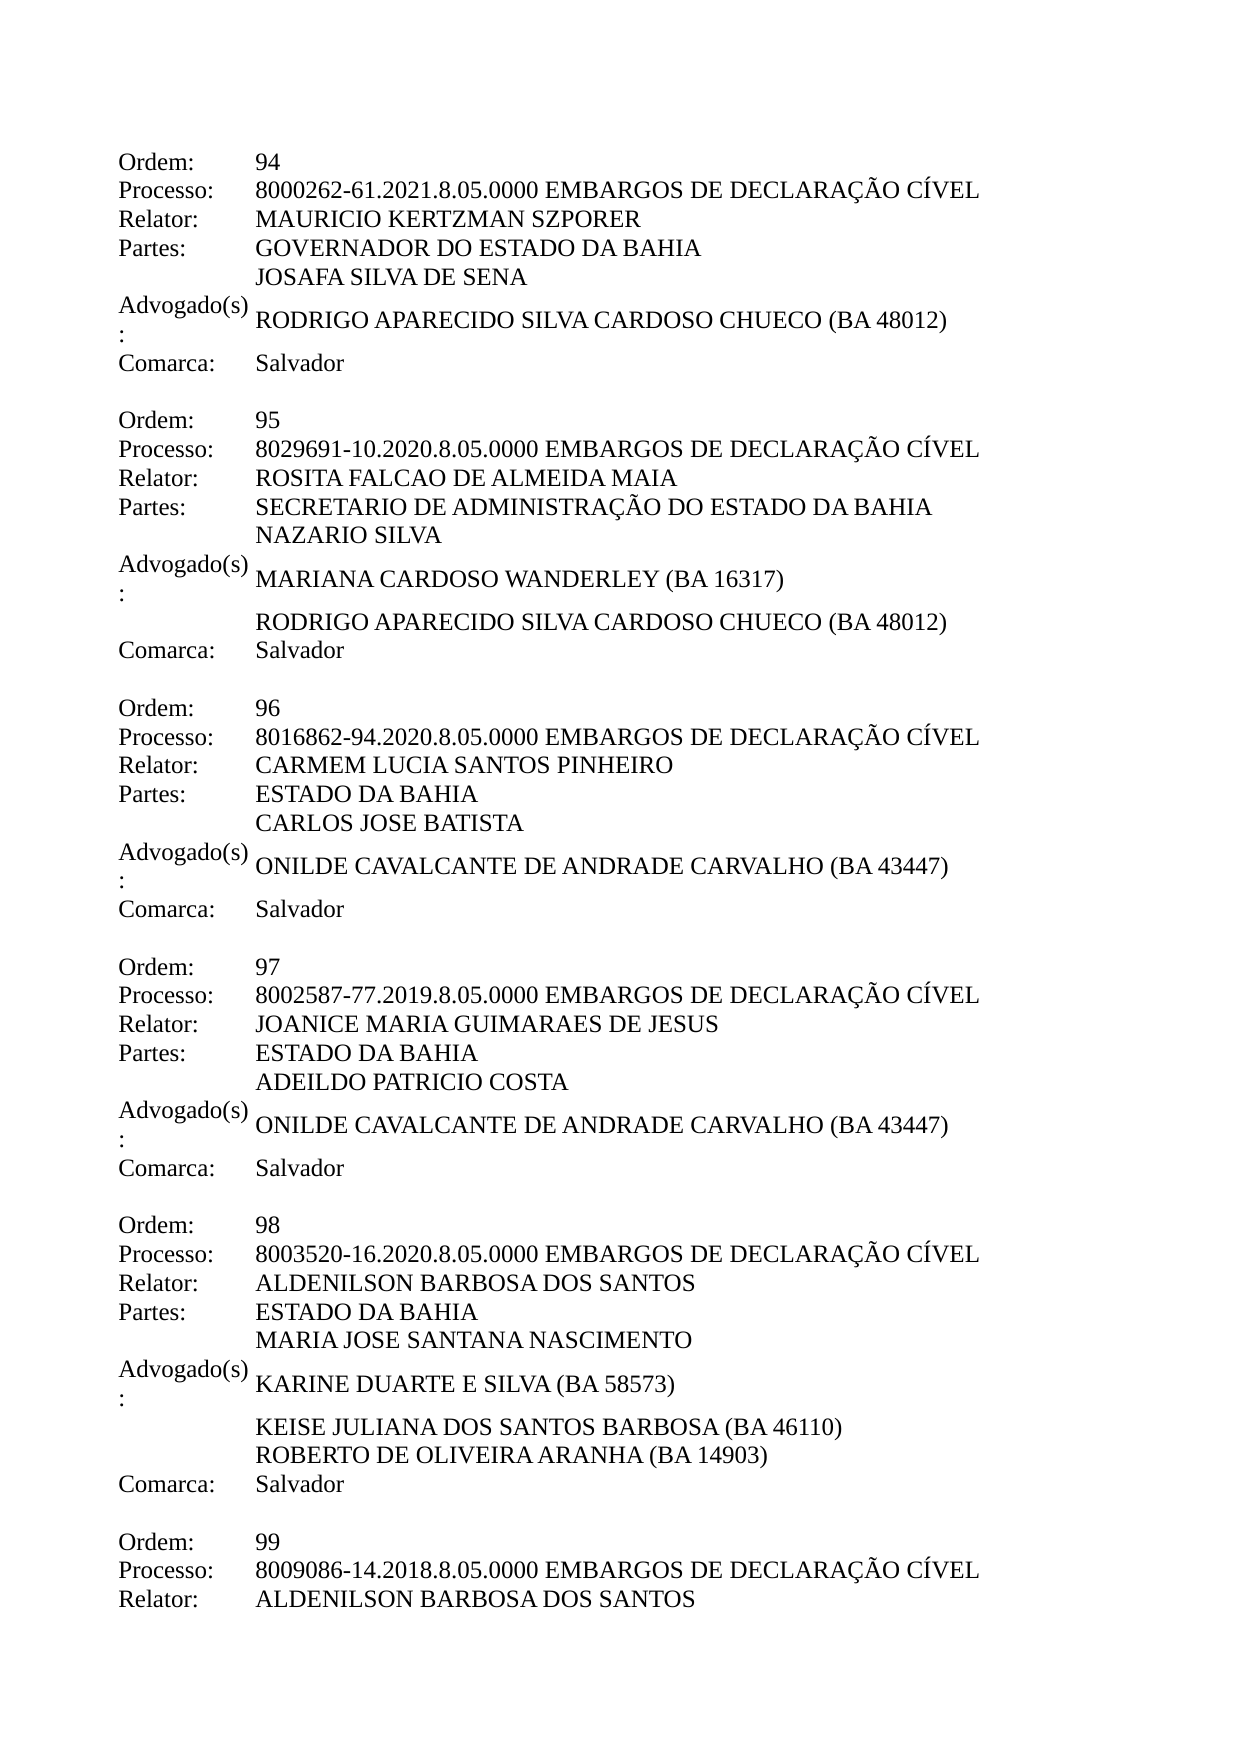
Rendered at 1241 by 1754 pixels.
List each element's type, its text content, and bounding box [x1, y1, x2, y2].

table_cell ADEILDO PATRICIO COSTA [255, 1067, 981, 1096]
table_cell [118, 262, 255, 291]
table_cell Comarca: [118, 348, 255, 377]
table_cell Partes: [118, 1297, 255, 1326]
table_cell Advogado(s): [118, 549, 255, 607]
table_cell ESTADO DA BAHIA [255, 1297, 981, 1326]
table_cell Relator: [118, 1009, 255, 1038]
table_cell ROSITA FALCAO DE ALMEIDA MAIA [255, 463, 981, 492]
table_cell Advogado(s): [118, 837, 255, 894]
table_header Ordem: [118, 406, 255, 434]
table_cell RODRIGO APARECIDO SILVA CARDOSO CHUECO (BA 48012) [255, 607, 981, 636]
table_cell ESTADO DA BAHIA [255, 1038, 981, 1067]
table_cell Salvador [255, 1469, 981, 1498]
table_cell Salvador [255, 348, 981, 377]
table_cell Salvador [255, 1153, 981, 1182]
table_cell KARINE DUARTE E SILVA (BA 58573) [255, 1354, 981, 1412]
table_cell Salvador [255, 636, 981, 664]
table_cell Advogado(s): [118, 1354, 255, 1412]
table_cell 8009086-14.2018.8.05.0000 EMBARGOS DE DECLARAÇÃO CÍVEL [255, 1556, 981, 1584]
table_cell JOANICE MARIA GUIMARAES DE JESUS [255, 1009, 981, 1038]
table_cell Comarca: [118, 1469, 255, 1498]
table_cell [118, 521, 255, 549]
table_cell GOVERNADOR DO ESTADO DA BAHIA [255, 233, 981, 262]
table_cell Partes: [118, 1038, 255, 1067]
table_cell [118, 1326, 255, 1354]
table_cell CARLOS JOSE BATISTA [255, 808, 981, 837]
table_cell ALDENILSON BARBOSA DOS SANTOS [255, 1268, 981, 1297]
table_header 97 [255, 952, 981, 981]
table_cell 8029691-10.2020.8.05.0000 EMBARGOS DE DECLARAÇÃO CÍVEL [255, 434, 981, 463]
table_cell [118, 607, 255, 636]
table_cell NAZARIO SILVA [255, 521, 981, 549]
table_cell RODRIGO APARECIDO SILVA CARDOSO CHUECO (BA 48012) [255, 291, 981, 348]
table_header 95 [255, 406, 981, 434]
table_cell 8016862-94.2020.8.05.0000 EMBARGOS DE DECLARAÇÃO CÍVEL [255, 722, 981, 751]
table_cell 8000262-61.2021.8.05.0000 EMBARGOS DE DECLARAÇÃO CÍVEL [255, 176, 981, 204]
table_header Ordem: [118, 1527, 255, 1556]
table_cell ONILDE CAVALCANTE DE ANDRADE CARVALHO (BA 43447) [255, 1096, 981, 1153]
table_cell Processo: [118, 176, 255, 204]
table_cell Processo: [118, 722, 255, 751]
table_cell [118, 808, 255, 837]
table_cell Relator: [118, 204, 255, 233]
table_cell CARMEM LUCIA SANTOS PINHEIRO [255, 751, 981, 779]
table_cell ALDENILSON BARBOSA DOS SANTOS [255, 1584, 981, 1613]
table_header Ordem: [118, 693, 255, 722]
table_cell ROBERTO DE OLIVEIRA ARANHA (BA 14903) [255, 1441, 981, 1469]
table_cell Processo: [118, 434, 255, 463]
table_header 98 [255, 1211, 981, 1239]
table_header 94 [255, 147, 981, 176]
table_cell Processo: [118, 981, 255, 1009]
table_cell [118, 1067, 255, 1096]
table_header Ordem: [118, 1211, 255, 1239]
table_cell 8003520-16.2020.8.05.0000 EMBARGOS DE DECLARAÇÃO CÍVEL [255, 1239, 981, 1268]
table_cell Comarca: [118, 894, 255, 923]
table_cell Partes: [118, 233, 255, 262]
table_cell MARIANA CARDOSO WANDERLEY (BA 16317) [255, 549, 981, 607]
table_cell KEISE JULIANA DOS SANTOS BARBOSA (BA 46110) [255, 1412, 981, 1441]
table_cell Relator: [118, 463, 255, 492]
table_header 99 [255, 1527, 981, 1556]
table_header Ordem: [118, 952, 255, 981]
table_cell Relator: [118, 1584, 255, 1613]
table_cell Processo: [118, 1239, 255, 1268]
table_cell Comarca: [118, 1153, 255, 1182]
table_cell Partes: [118, 492, 255, 521]
table_header 96 [255, 693, 981, 722]
table_cell Relator: [118, 751, 255, 779]
table_cell MARIA JOSE SANTANA NASCIMENTO [255, 1326, 981, 1354]
table_cell ONILDE CAVALCANTE DE ANDRADE CARVALHO (BA 43447) [255, 837, 981, 894]
table_cell Advogado(s): [118, 291, 255, 348]
table_cell JOSAFA SILVA DE SENA [255, 262, 981, 291]
table_cell [118, 1412, 255, 1441]
table_cell Salvador [255, 894, 981, 923]
table_cell Partes: [118, 779, 255, 808]
table_cell ESTADO DA BAHIA [255, 779, 981, 808]
table_header Ordem: [118, 147, 255, 176]
table_cell Comarca: [118, 636, 255, 664]
table_cell 8002587-77.2019.8.05.0000 EMBARGOS DE DECLARAÇÃO CÍVEL [255, 981, 981, 1009]
table_cell Advogado(s): [118, 1096, 255, 1153]
table_cell MAURICIO KERTZMAN SZPORER [255, 204, 981, 233]
table_cell [118, 1441, 255, 1469]
table_cell Processo: [118, 1556, 255, 1584]
table_cell Relator: [118, 1268, 255, 1297]
table_cell SECRETARIO DE ADMINISTRAÇÃO DO ESTADO DA BAHIA [255, 492, 981, 521]
